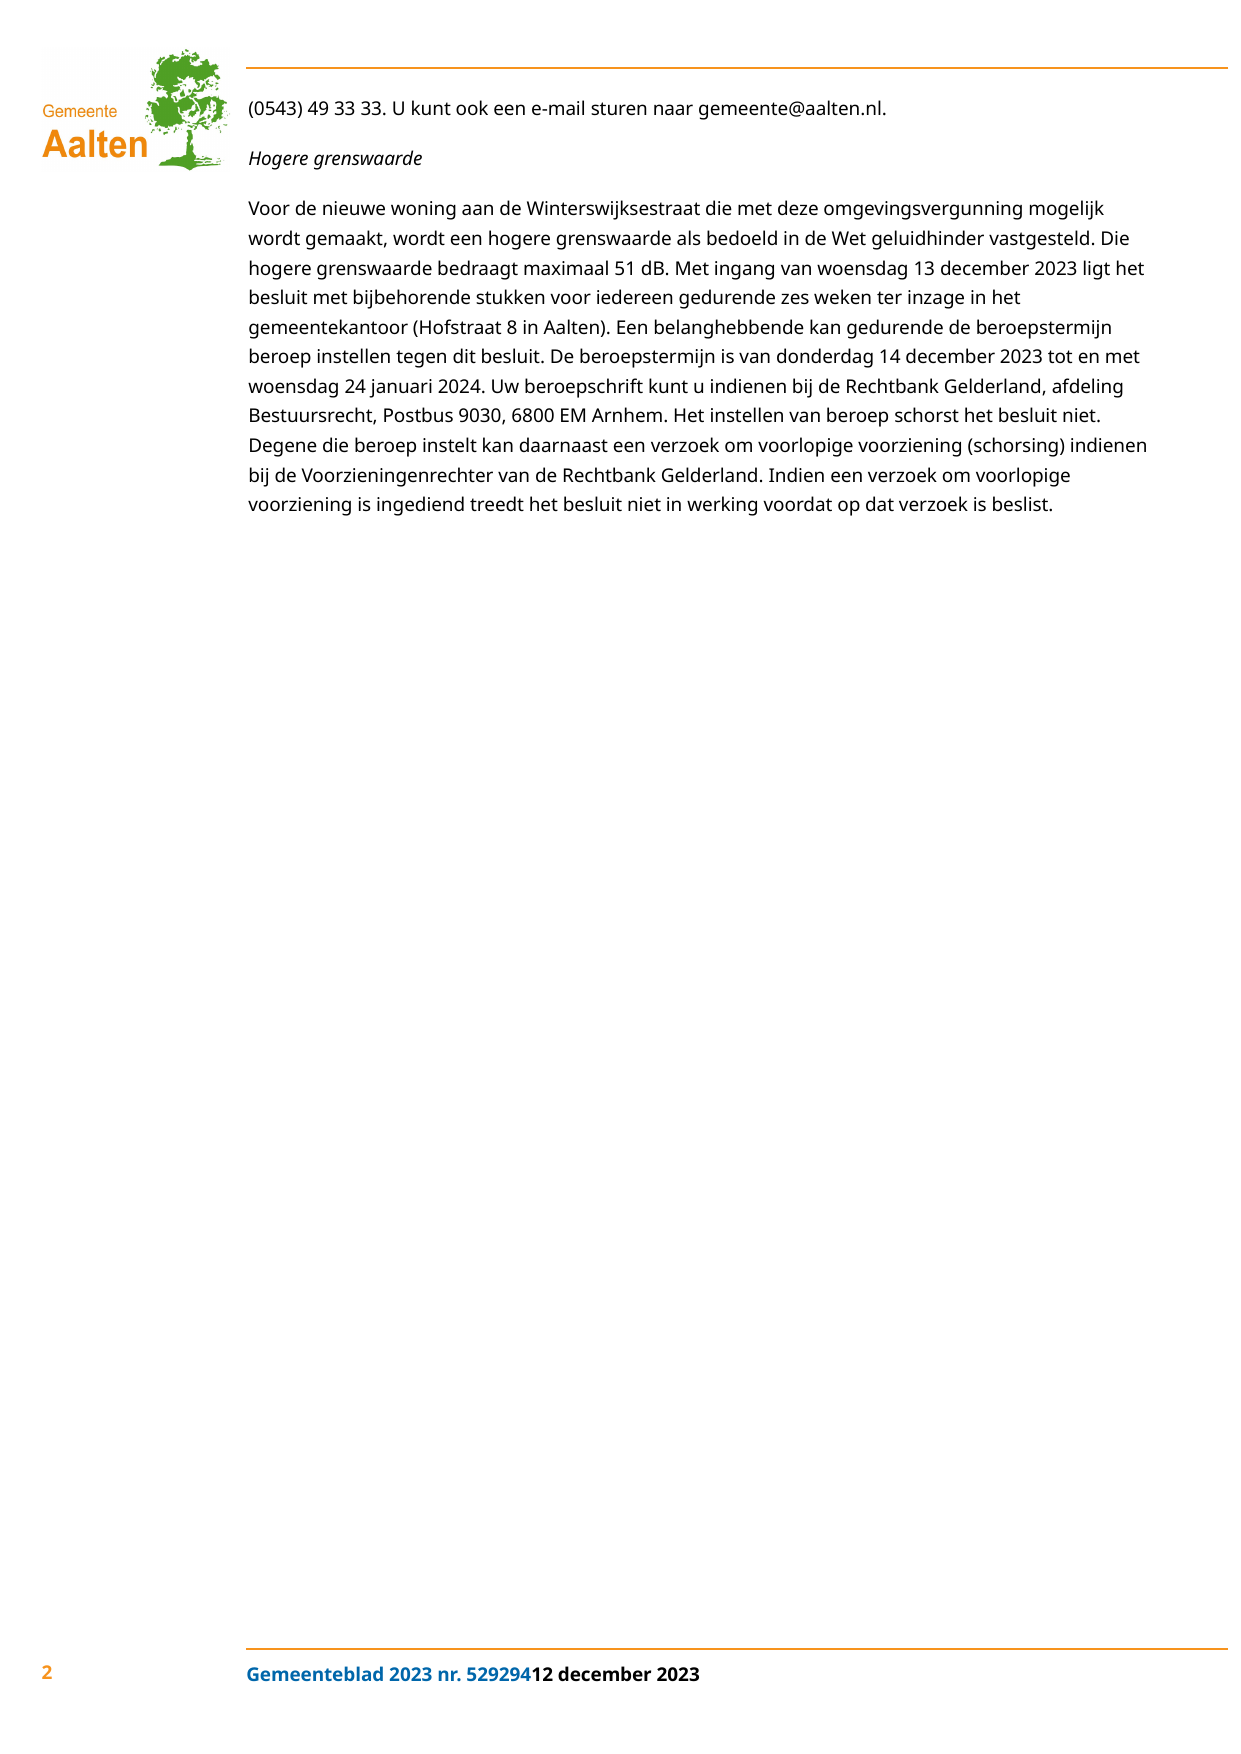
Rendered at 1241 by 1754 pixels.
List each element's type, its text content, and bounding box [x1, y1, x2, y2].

text Hogere grenswaarde [248, 145, 1152, 171]
text Voor de nieuwe woning aan de Winterswijksestraat die met deze omgevingsvergunning mogelijk wordt gemaakt, wordt een hogere grenswaarde als bedoeld in de Wet geluidhinder vastgesteld. Die hogere grenswaarde bedraagt maximaal 51 dB. Met ingang van woensdag 13 december 2023 ligt het besluit met bijbehorende stukken voor iedereen gedurende zes weken ter inzage in het gemeentekantoor (Hofstraat 8 in Aalten). Een belanghebbende kan gedurende de beroepstermijn beroep instellen tegen dit besluit. De beroepstermijn is van donderdag 14 december 2023 tot en met woensdag 24 januari 2024. Uw beroepschrift kunt u indienen bij de Rechtbank Gelderland, afdeling Bestuursrecht, Postbus 9030, 6800 EM Arnhem. Het instellen van beroep schorst het besluit niet. Degene die beroep instelt kan daarnaast een verzoek om voorlopige voorziening (schorsing) indienen bij de Voorzieningenrechter van de Rechtbank Gelderland. Indien een verzoek om voorlopige voorziening is ingediend treedt het besluit niet in werking voordat op dat verzoek is beslist. [248, 196, 1152, 517]
text (0543) 49 33 33. U kunt ook een e-mail sturen naar gemeente@aalten.nl. [248, 95, 1152, 121]
picture [41, 47, 231, 172]
